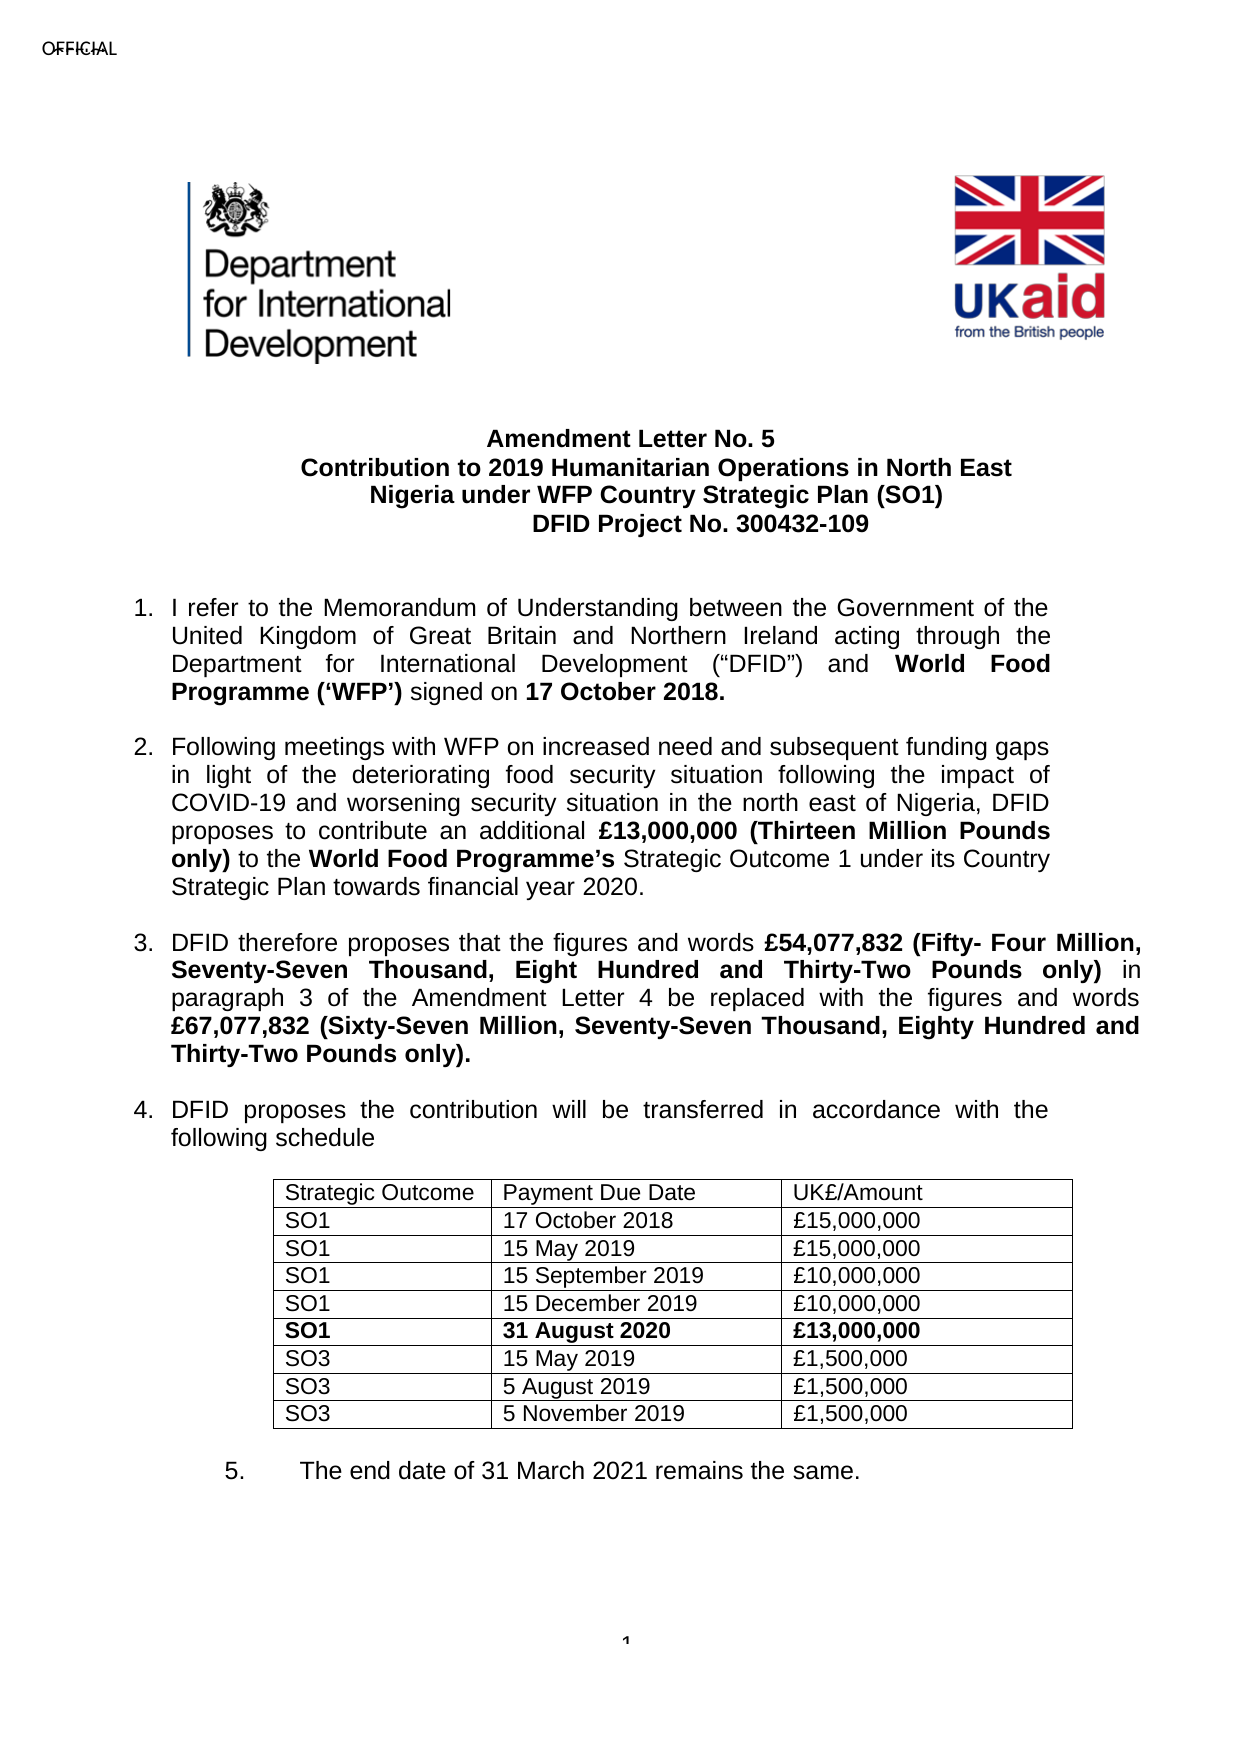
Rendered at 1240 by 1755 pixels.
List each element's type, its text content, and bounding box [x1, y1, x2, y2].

table_cell SO1 [274, 1263, 491, 1290]
subtitle DFID Project No. 300432-109 [260, 509, 1142, 538]
table_cell £15,000,000 [782, 1208, 1072, 1234]
table_header Strategic Outcome [274, 1180, 491, 1207]
table_cell 15 May 2019 [492, 1236, 781, 1262]
picture [928, 150, 1131, 364]
list I refer to the Memorandum of Understanding between the Government of the United Kingdom of Great Britain and Northern Ireland acting through the Department for International Development (“DFID”) and World Food Programme (‘WFP’) signed on 17 October 2018. [133, 594, 1051, 705]
table_cell SO1 [274, 1291, 491, 1317]
list Following meetings with WFP on increased need and subsequent funding gaps in light of the deteriorating food security situation following the impact of COVID-19 and worsening security situation in the north east of Nigeria, DFID proposes to contribute an additional £13,000,000 (Thirteen Million Pounds only) to the World Food Programme’s Strategic Outcome 1 under its Country Strategic Plan towards financial year 2020. [133, 733, 1051, 901]
table_cell SO3 [274, 1374, 491, 1400]
table_cell 31 August 2020 [492, 1319, 781, 1345]
list The end date of 31 March 2021 remains the same. [224, 1457, 1142, 1485]
picture [187, 182, 451, 364]
table_cell £10,000,000 [782, 1291, 1072, 1317]
list DFID therefore proposes that the figures and words £54,077,832 (Fifty- Four Million, Seventy-Seven Thousand, Eight Hundred and Thirty-Two Pounds only) in paragraph 3 of the Amendment Letter 4 be replaced with the figures and words £67,077,832 (Sixty-Seven Million, Seventy-Seven Thousand, Eighty Hundred and Thirty-Two Pounds only). [133, 928, 1142, 1068]
table_header Payment Due Date [492, 1180, 781, 1207]
table_cell £1,500,000 [782, 1401, 1072, 1428]
table_cell SO3 [274, 1346, 491, 1373]
table_cell 15 September 2019 [492, 1263, 781, 1290]
table_header UK£/Amount [782, 1180, 1072, 1207]
table_cell 5 August 2019 [492, 1374, 781, 1400]
text Contribution to 2019 Humanitarian Operations in North East Nigeria under WFP Country Strategic Plan (SO1) [262, 453, 1051, 509]
table_cell £10,000,000 [782, 1263, 1072, 1290]
table_cell £1,500,000 [782, 1346, 1072, 1373]
table_cell SO1 [274, 1236, 491, 1262]
table_cell SO3 [274, 1401, 491, 1428]
table_cell 15 December 2019 [492, 1291, 781, 1317]
table_cell £13,000,000 [782, 1319, 1072, 1345]
table_cell 15 May 2019 [492, 1346, 781, 1373]
subtitle Amendment Letter No. 5 [211, 424, 1051, 453]
table_cell £1,500,000 [782, 1374, 1072, 1400]
table_cell 5 November 2019 [492, 1401, 781, 1428]
table_cell SO1 [274, 1208, 491, 1234]
table_cell £15,000,000 [782, 1236, 1072, 1262]
table_cell 17 October 2018 [492, 1208, 781, 1234]
table_cell SO1 [274, 1319, 491, 1345]
list DFID proposes the contribution will be transferred in accordance with the following schedule [133, 1096, 1051, 1151]
